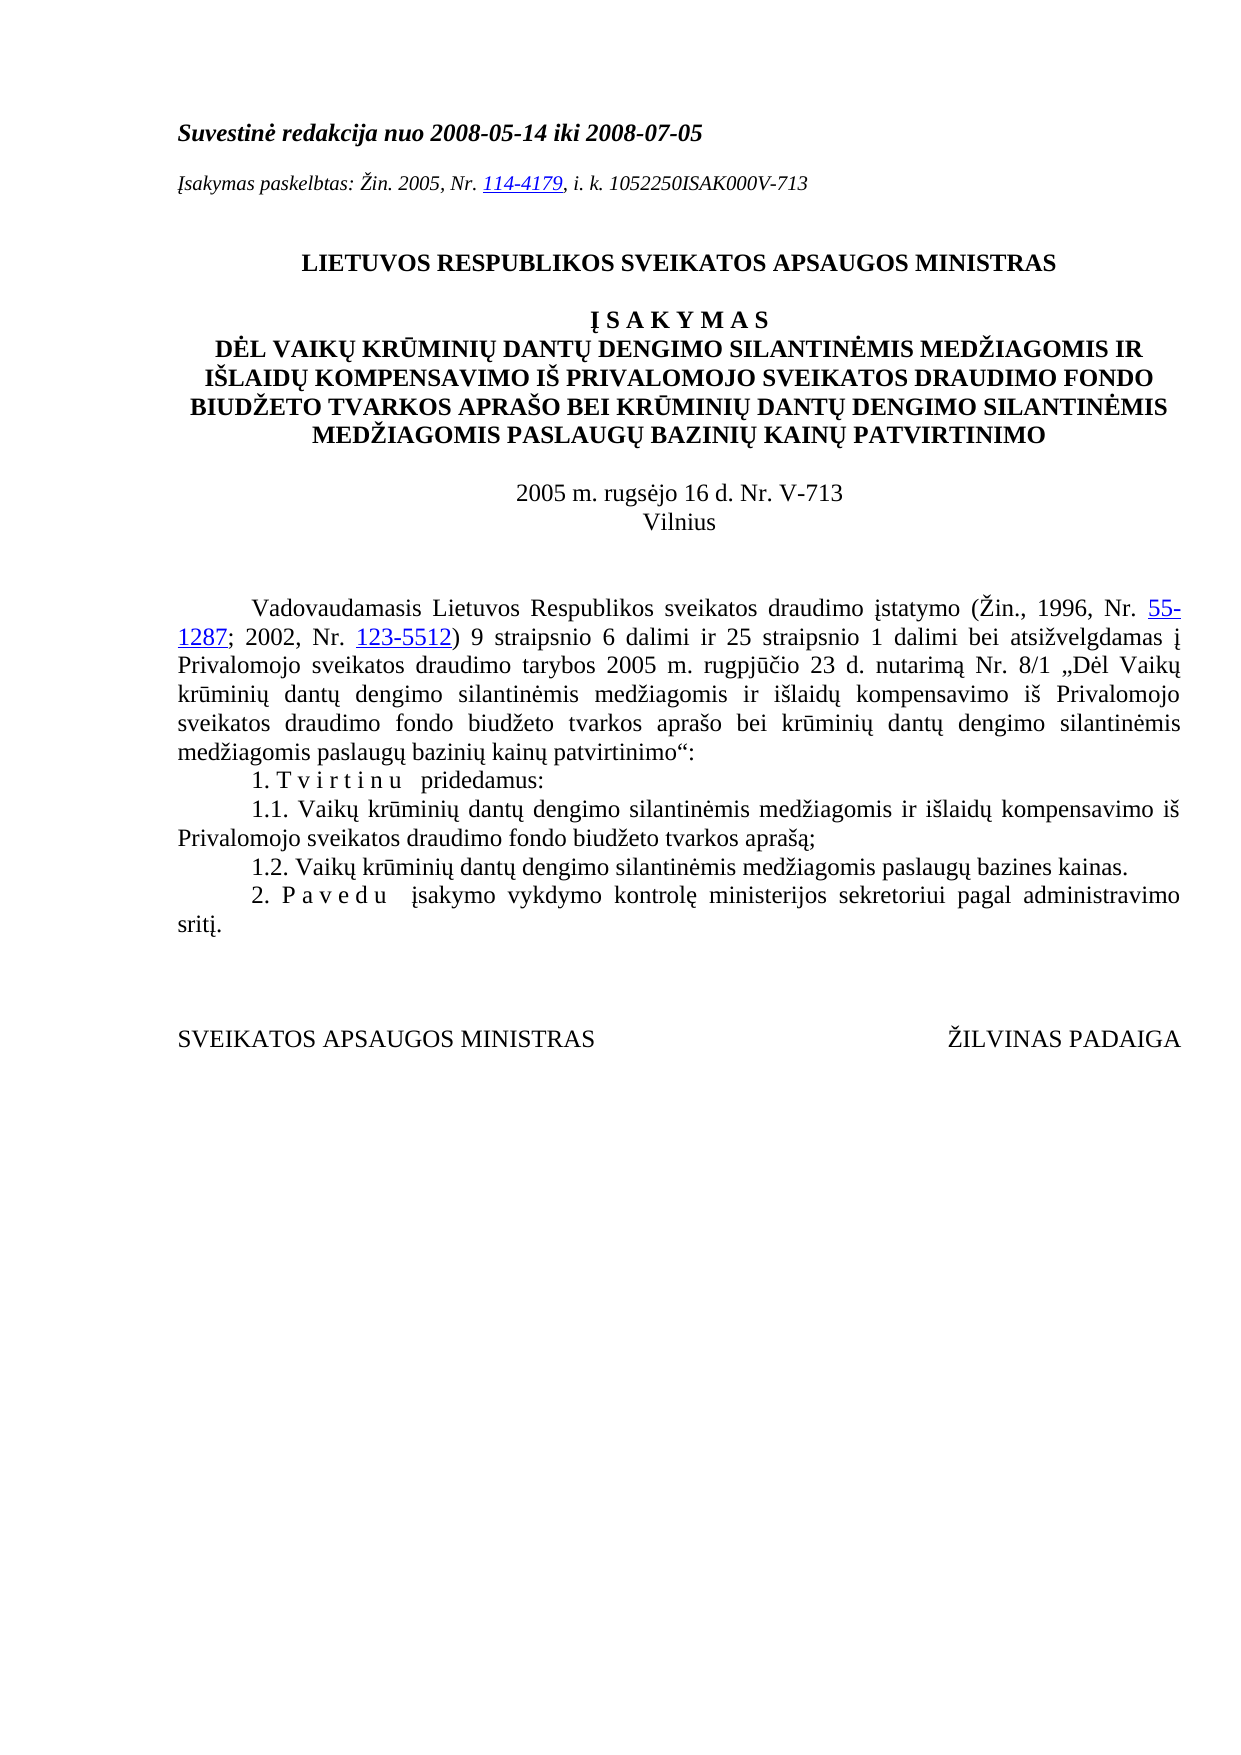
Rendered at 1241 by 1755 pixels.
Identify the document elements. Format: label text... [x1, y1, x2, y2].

text Vilnius [177, 507, 1181, 535]
text Įsakymas paskelbtas: Žin. 2005, Nr. 114-4179, i. k. 1052250ISAK000V-713 [177, 171, 1181, 195]
text 2. Pavedu įsakymo vykdymo kontrolę ministerijos sekretoriui pagal administravimo sritį. [177, 880, 1181, 938]
text 2005 m. rugsėjo 16 d. Nr. V-713 [177, 478, 1181, 507]
text SVEIKATOS APSAUGOS MINISTRAS ŽILVINAS PADAIGA [177, 1024, 1181, 1053]
text 1. Tvirtinu pridedamus: [177, 765, 1181, 794]
text DĖL VAIKŲ KRŪMINIŲ DANTŲ DENGIMO SILANTINĖMIS MEDŽIAGOMIS IR IŠLAIDŲ KOMPENSAVIMO IŠ PRIVALOMOJO SVEIKATOS DRAUDIMO FONDO BIUDŽETO TVARKOS APRAŠO BEI KRŪMINIŲ DANTŲ DENGIMO SILANTINĖMIS MEDŽIAGOMIS PASLAUGŲ BAZINIŲ KAINŲ PATVIRTINIMO [177, 334, 1181, 449]
text 1.1. Vaikų krūminių dantų dengimo silantinėmis medžiagomis ir išlaidų kompensavimo iš Privalomojo sveikatos draudimo fondo biudžeto tvarkos aprašą; [177, 794, 1181, 852]
text Į S A K Y M A S [177, 305, 1181, 334]
text Suvestinė redakcija nuo 2008-05-14 iki 2008-07-05 [177, 118, 1181, 147]
text Vadovaudamasis Lietuvos Respublikos sveikatos draudimo įstatymo (Žin., 1996, Nr. 55-1287; 2002, Nr. 123-5512) 9 straipsnio 6 dalimi ir 25 straipsnio 1 dalimi bei atsižvelgdamas į Privalomojo sveikatos draudimo tarybos 2005 m. rugpjūčio 23 d. nutarimą Nr. 8/1 „Dėl Vaikų krūminių dantų dengimo silantinėmis medžiagomis ir išlaidų kompensavimo iš Privalomojo sveikatos draudimo fondo biudžeto tvarkos aprašo bei krūminių dantų dengimo silantinėmis medžiagomis paslaugų bazinių kainų patvirtinimo“: [177, 593, 1181, 765]
text LIETUVOS RESPUBLIKOS SVEIKATOS APSAUGOS MINISTRAS [177, 248, 1181, 277]
text 1.2. Vaikų krūminių dantų dengimo silantinėmis medžiagomis paslaugų bazines kainas. [177, 852, 1181, 880]
